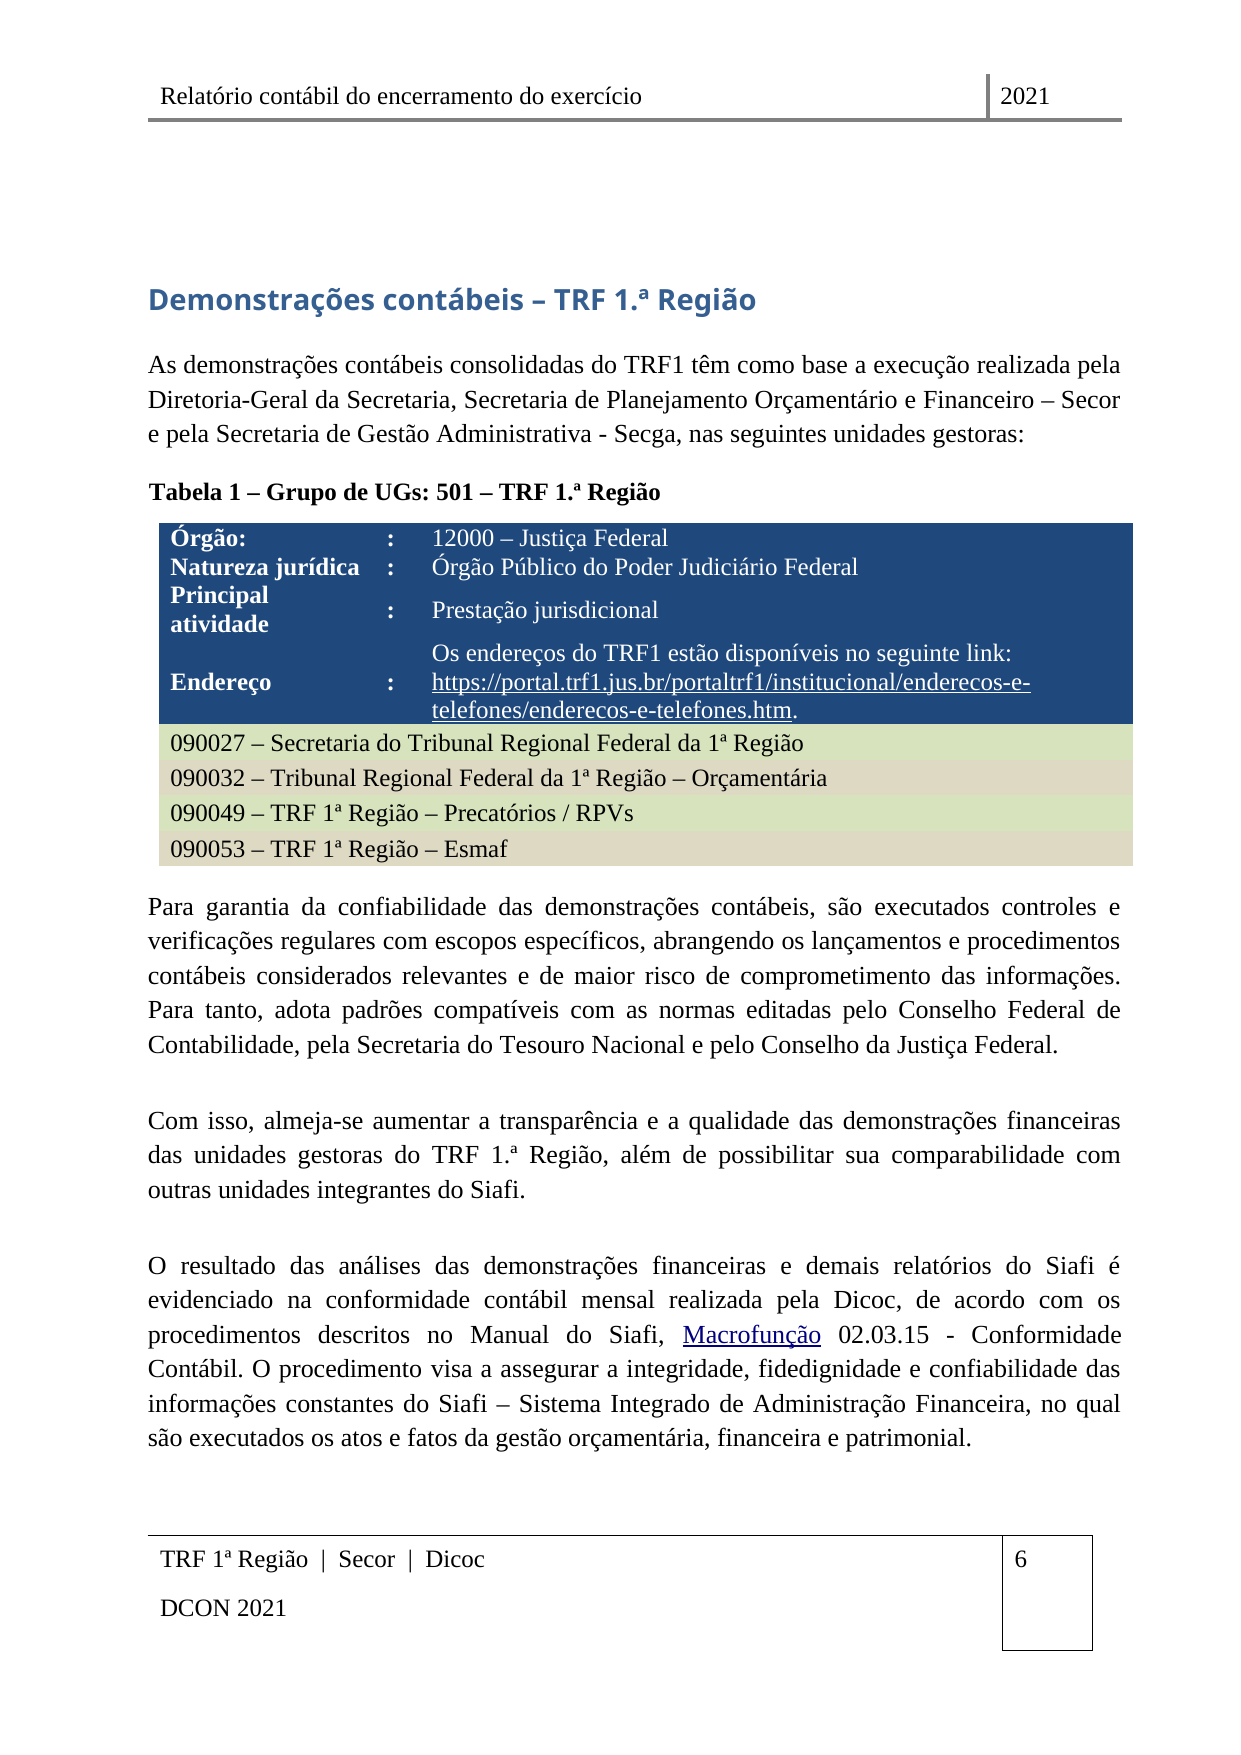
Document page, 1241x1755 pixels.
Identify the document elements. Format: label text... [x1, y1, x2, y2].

text O resultado das análises das demonstrações financeiras e demais relatórios do Siafi é evidenciado na conformidade contábil mensal realizada pela Dicoc, de acordo com os procedimentos descritos no Manual do Siafi, Macrofunção 02.03.15 - Conformidade Contábil. O procedimento visa a assegurar a integridade, fidedignidade e confiabilidade das informações constantes do Siafi – Sistema Integrado de Administração Financeira, no qual são executados os atos e fatos da gestão orçamentária, financeira e patrimonial. [148, 1250, 1122, 1452]
text As demonstrações contábeis consolidadas do TRF1 têm como base a execução realizada pela Diretoria-Geral da Secretaria, Secretaria de Planejamento Orçamentário e Financeiro – Secor e pela Secretaria de Gestão Administrativa - Secga, nas seguintes unidades gestoras: [148, 349, 1122, 448]
table_header Órgão: [159, 523, 375, 552]
table_cell : [375, 552, 420, 581]
table_header 12000 – Justiça Federal [420, 523, 1133, 552]
text Com isso, almeja-se aumentar a transparência e a qualidade das demonstrações financeiras das unidades gestoras do TRF 1.ª Região, além de possibilitar sua comparabilidade com outras unidades integrantes do Siafi. [148, 1105, 1122, 1204]
text Tabela 1 – Grupo de UGs: 501 – TRF 1.ª Região [149, 475, 1121, 508]
text Para garantia da confiabilidade das demonstrações contábeis, são executados controles e verificações regulares com escopos específicos, abrangendo os lançamentos e procedimentos contábeis considerados relevantes e de maior risco de comprometimento das informações. Para tanto, adota padrões compatíveis com as normas editadas pelo Conselho Federal de Contabilidade, pela Secretaria do Tesouro Nacional e pelo Conselho da Justiça Federal. [148, 891, 1122, 1059]
table_cell Principal atividade [159, 581, 375, 638]
table_cell 090049 – TRF 1ª Região – Precatórios / RPVs [159, 795, 1133, 831]
table_cell 090032 – Tribunal Regional Federal da 1ª Região – Orçamentária [159, 760, 1133, 795]
table_cell : [375, 581, 420, 638]
subtitle Demonstrações contábeis – TRF 1.ª Região [148, 279, 1122, 318]
table_cell : [375, 638, 420, 724]
table_cell 090053 – TRF 1ª Região – Esmaf [159, 831, 1133, 866]
table_cell Os endereços do TRF1 estão disponíveis no seguinte link: https://portal.trf1.jus.br/portaltrf1/institucional/enderecos-e-telefones/enderecos-e-telefones.htm. [420, 638, 1133, 724]
table_header : [375, 523, 420, 552]
table_cell Endereço [159, 638, 375, 724]
table_cell 090027 – Secretaria do Tribunal Regional Federal da 1ª Região [159, 724, 1133, 760]
table_cell Natureza jurídica [159, 552, 375, 581]
table_cell Prestação jurisdicional [420, 581, 1133, 638]
table_cell Órgão Público do Poder Judiciário Federal [420, 552, 1133, 581]
